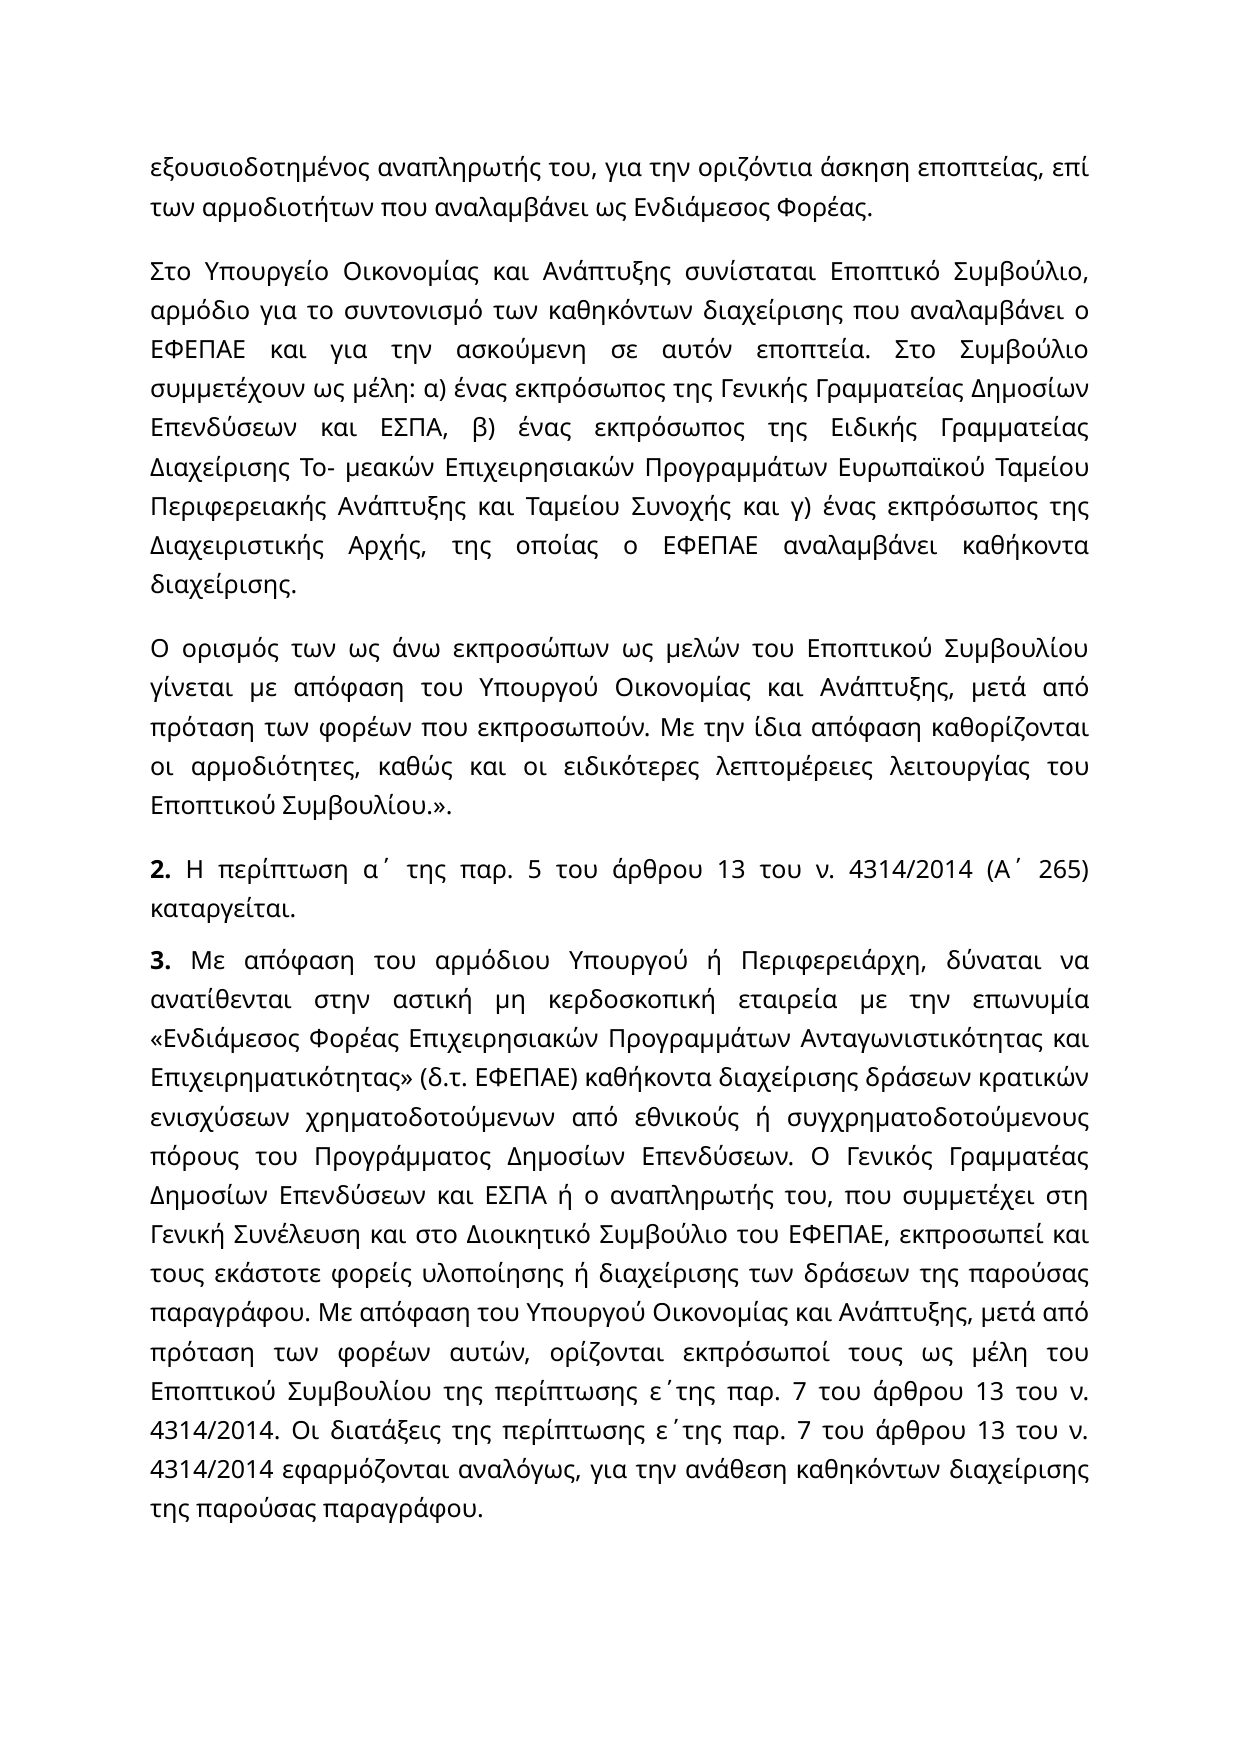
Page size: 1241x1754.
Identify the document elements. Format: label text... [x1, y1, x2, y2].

text 2. Η περίπτωση α΄ της παρ. 5 του άρθρου 13 του ν. 4314/2014 (Α΄ 265) καταργείται. [150, 852, 1090, 925]
text Ο ορισμός των ως άνω εκπροσώπων ως μελών του Εποπτικού Συμβουλίου γίνεται με απόφαση του Υπουργού Οικονομίας και Ανάπτυξης, μετά από πρόταση των φορέων που εκπροσωπούν. Με την ίδια απόφαση καθορίζονται οι αρμοδιότητες, καθώς και οι ειδικότερες λεπτομέρειες λειτουργίας του Εποπτικού Συμβουλίου.». [150, 631, 1090, 822]
text 3. Με απόφαση του αρμόδιου Υπουργού ή Περιφερειάρχη, δύναται να ανατίθενται στην αστική μη κερδοσκοπική εταιρεία με την επωνυμία «Ενδιάμεσος Φορέας Επιχειρησιακών Προγραμμάτων Ανταγωνιστικότητας και Επιχειρηματικότητας» (δ.τ. ΕΦΕΠΑΕ) καθήκοντα διαχείρισης δράσεων κρατικών ενισχύσεων χρηματοδοτούμενων από εθνικούς ή συγχρηματοδοτούμενους πόρους του Προγράμματος Δημοσίων Επενδύσεων. Ο Γενικός Γραμματέας Δημοσίων Επενδύσεων και ΕΣΠΑ ή ο αναπληρωτής του, που συμμετέχει στη Γενική Συνέλευση και στο Διοικητικό Συμβούλιο του ΕΦΕΠΑΕ, εκπροσωπεί και τους εκάστοτε φορείς υλοποίησης ή διαχείρισης των δράσεων της παρούσας παραγράφου. Με απόφαση του Υπουργού Οικονομίας και Ανάπτυξης, μετά από πρόταση των φορέων αυτών, ορίζονται εκπρόσωποί τους ως μέλη του Εποπτικού Συμβουλίου της περίπτωσης ε΄της παρ. 7 του άρθρου 13 του ν. 4314/2014. Οι διατάξεις της περίπτωσης ε΄της παρ. 7 του άρθρου 13 του ν. 4314/2014 εφαρμόζονται αναλόγως, για την ανάθεση καθηκόντων διαχείρισης της παρούσας παραγράφου. [150, 942, 1090, 1525]
text Στο Υπουργείο Οικονομίας και Ανάπτυξης συνίσταται Εποπτικό Συμβούλιο, αρμόδιο για το συντονισμό των καθηκόντων διαχείρισης που αναλαμβάνει ο ΕΦΕΠΑΕ και για την ασκούμενη σε αυτόν εποπτεία. Στο Συμβούλιο συμμετέχουν ως μέλη: α) ένας εκπρόσωπος της Γενικής Γραμματείας Δημοσίων Επενδύσεων και ΕΣΠΑ, β) ένας εκπρόσωπος της Ειδικής Γραμματείας Διαχείρισης Το- μεακών Επιχειρησιακών Προγραμμάτων Ευρωπαϊκού Ταμείου Περιφερειακής Ανάπτυξης και Ταμείου Συνοχής και γ) ένας εκπρόσωπος της Διαχειριστικής Αρχής, της οποίας ο ΕΦΕΠΑΕ αναλαμβάνει καθήκοντα διαχείρισης. [150, 253, 1090, 601]
text εξουσιοδοτημένος αναπληρωτής του, για την οριζόντια άσκηση εποπτείας, επί των αρμοδιοτήτων που αναλαμβάνει ως Ενδιάμεσος Φορέας. [150, 150, 1090, 223]
